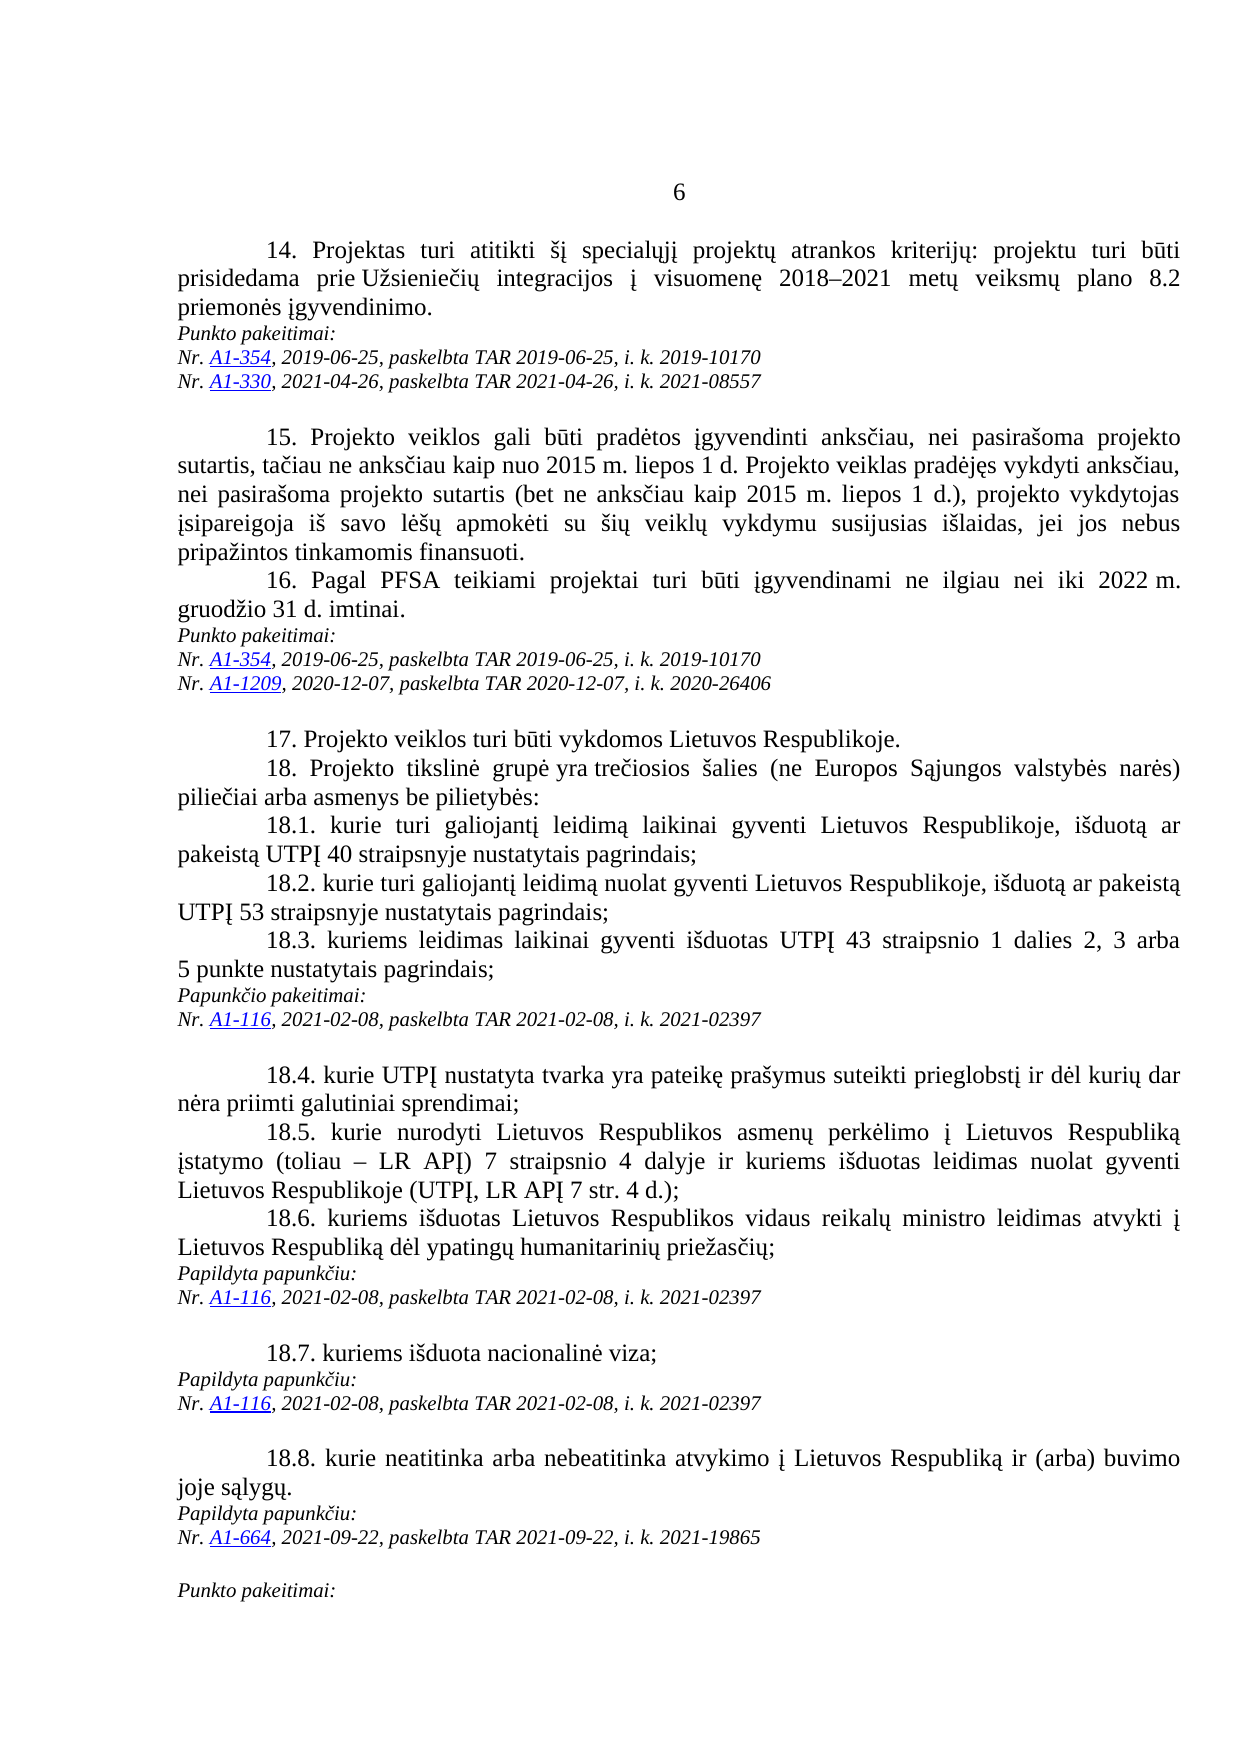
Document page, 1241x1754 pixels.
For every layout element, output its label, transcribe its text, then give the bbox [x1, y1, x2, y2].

text Punkto pakeitimai: [177, 1578, 1181, 1602]
text Nr. A1-354, 2019-06-25, paskelbta TAR 2019-06-25, i. k. 2019-10170 [177, 345, 1181, 369]
text 17. Projekto veiklos turi būti vykdomos Lietuvos Respublikoje. [177, 724, 1181, 753]
text 18. Projekto tikslinė grupė yra trečiosios šalies (ne Europos Sąjungos valstybės narės) piliečiai arba asmenys be pilietybės: [177, 753, 1181, 810]
text Punkto pakeitimai: [177, 321, 1181, 345]
text Punkto pakeitimai: [177, 623, 1181, 647]
text Papunkčio pakeitimai: [177, 983, 1181, 1007]
text 18.6. kuriems išduotas Lietuvos Respublikos vidaus reikalų ministro leidimas atvykti į Lietuvos Respubliką dėl ypatingų humanitarinių priežasčių; [177, 1203, 1181, 1261]
text 18.3. kuriems leidimas laikinai gyventi išduotas UTPĮ 43 straipsnio 1 dalies 2, 3 arba 5 punkte nustatytais pagrindais; [177, 925, 1181, 983]
text 14. Projektas turi atitikti šį specialųjį projektų atrankos kriterijų: projektu turi būti prisidedama prie Užsieniečių integracijos į visuomenę 2018–2021 metų veiksmų plano 8.2 priemonės įgyvendinimo. [177, 235, 1181, 321]
text Nr. A1-330, 2021-04-26, paskelbta TAR 2021-04-26, i. k. 2021-08557 [177, 369, 1181, 393]
text 18.4. kurie UTPĮ nustatyta tvarka yra pateikę prašymus suteikti prieglobstį ir dėl kurių dar nėra priimti galutiniai sprendimai; [177, 1060, 1181, 1117]
text Papildyta papunkčiu: [177, 1367, 1181, 1391]
text 15. Projekto veiklos gali būti pradėtos įgyvendinti anksčiau, nei pasirašoma projekto sutartis, tačiau ne anksčiau kaip nuo 2015 m. liepos 1 d. Projekto veiklas pradėjęs vykdyti anksčiau, nei pasirašoma projekto sutartis (bet ne anksčiau kaip 2015 m. liepos 1 d.), projekto vykdytojas įsipareigoja iš savo lėšų apmokėti su šių veiklų vykdymu susijusias išlaidas, jei jos nebus pripažintos tinkamomis finansuoti. [177, 422, 1181, 566]
text 18.2. kurie turi galiojantį leidimą nuolat gyventi Lietuvos Respublikoje, išduotą ar pakeistą UTPĮ 53 straipsnyje nustatytais pagrindais; [177, 868, 1181, 925]
text 18.8. kurie neatitinka arba nebeatitinka atvykimo į Lietuvos Respubliką ir (arba) buvimo joje sąlygų. [177, 1443, 1181, 1501]
text Papildyta papunkčiu: [177, 1501, 1181, 1525]
text 18.5. kurie nurodyti Lietuvos Respublikos asmenų perkėlimo į Lietuvos Respubliką įstatymo (toliau – LR APĮ) 7 straipsnio 4 dalyje ir kuriems išduotas leidimas nuolat gyventi Lietuvos Respublikoje (UTPĮ, LR APĮ 7 str. 4 d.); [177, 1117, 1181, 1203]
text Nr. A1-116, 2021-02-08, paskelbta TAR 2021-02-08, i. k. 2021-02397 [177, 1391, 1181, 1415]
text 18.1. kurie turi galiojantį leidimą laikinai gyventi Lietuvos Respublikoje, išduotą ar pakeistą UTPĮ 40 straipsnyje nustatytais pagrindais; [177, 810, 1181, 868]
text 16. Pagal PFSA teikiami projektai turi būti įgyvendinami ne ilgiau nei iki 2022 m. gruodžio 31 d. imtinai. [177, 566, 1181, 623]
text Nr. A1-354, 2019-06-25, paskelbta TAR 2019-06-25, i. k. 2019-10170 [177, 647, 1181, 671]
text Nr. A1-116, 2021-02-08, paskelbta TAR 2021-02-08, i. k. 2021-02397 [177, 1285, 1181, 1309]
text Nr. A1-116, 2021-02-08, paskelbta TAR 2021-02-08, i. k. 2021-02397 [177, 1007, 1181, 1031]
text 18.7. kuriems išduota nacionalinė viza; [177, 1338, 1181, 1367]
text Nr. A1-664, 2021-09-22, paskelbta TAR 2021-09-22, i. k. 2021-19865 [177, 1525, 1181, 1549]
text Papildyta papunkčiu: [177, 1261, 1181, 1285]
text Nr. A1-1209, 2020-12-07, paskelbta TAR 2020-12-07, i. k. 2020-26406 [177, 671, 1181, 695]
